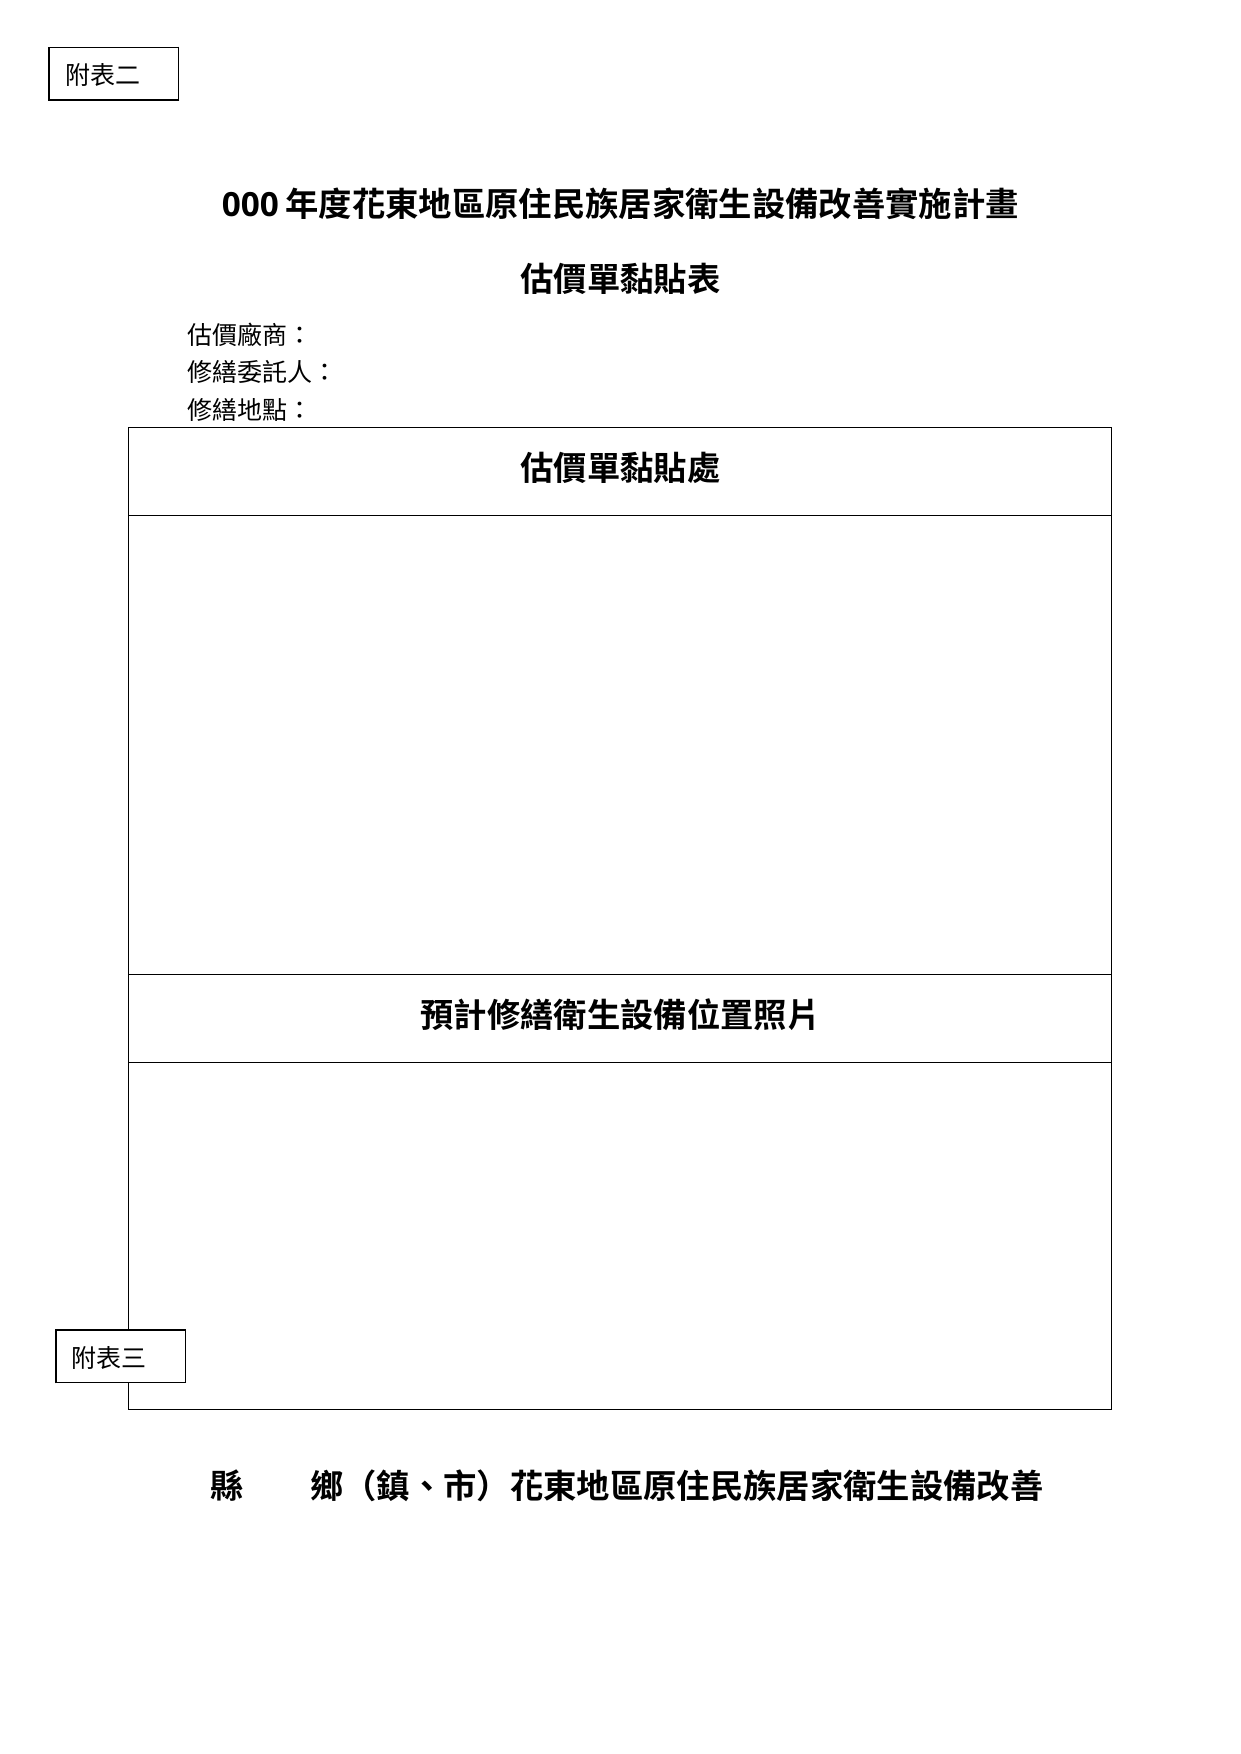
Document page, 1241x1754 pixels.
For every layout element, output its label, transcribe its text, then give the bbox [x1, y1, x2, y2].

text [57, 1331, 185, 1382]
text 估價廠商： [187, 314, 1053, 352]
text 000年度花東地區原住民族居家衛生設備改善實施計畫 [187, 164, 1053, 239]
text 估價單黏貼表 [187, 239, 1053, 314]
text [50, 48, 178, 99]
text 修繕地點： [187, 389, 1053, 427]
table_cell [129, 516, 1111, 974]
text 修繕委託人： [187, 352, 1053, 389]
text 附表三 [72, 1338, 169, 1374]
table_cell [129, 1063, 1111, 1408]
text 縣 鄉（鎮、市）花東地區原住民族居家衛生設備改善 [187, 1447, 1053, 1522]
table_cell 預計修繕衛生設備位置照片 [129, 975, 1111, 1062]
table_header 估價單黏貼處 [129, 428, 1111, 515]
text 附表二 [65, 56, 163, 92]
